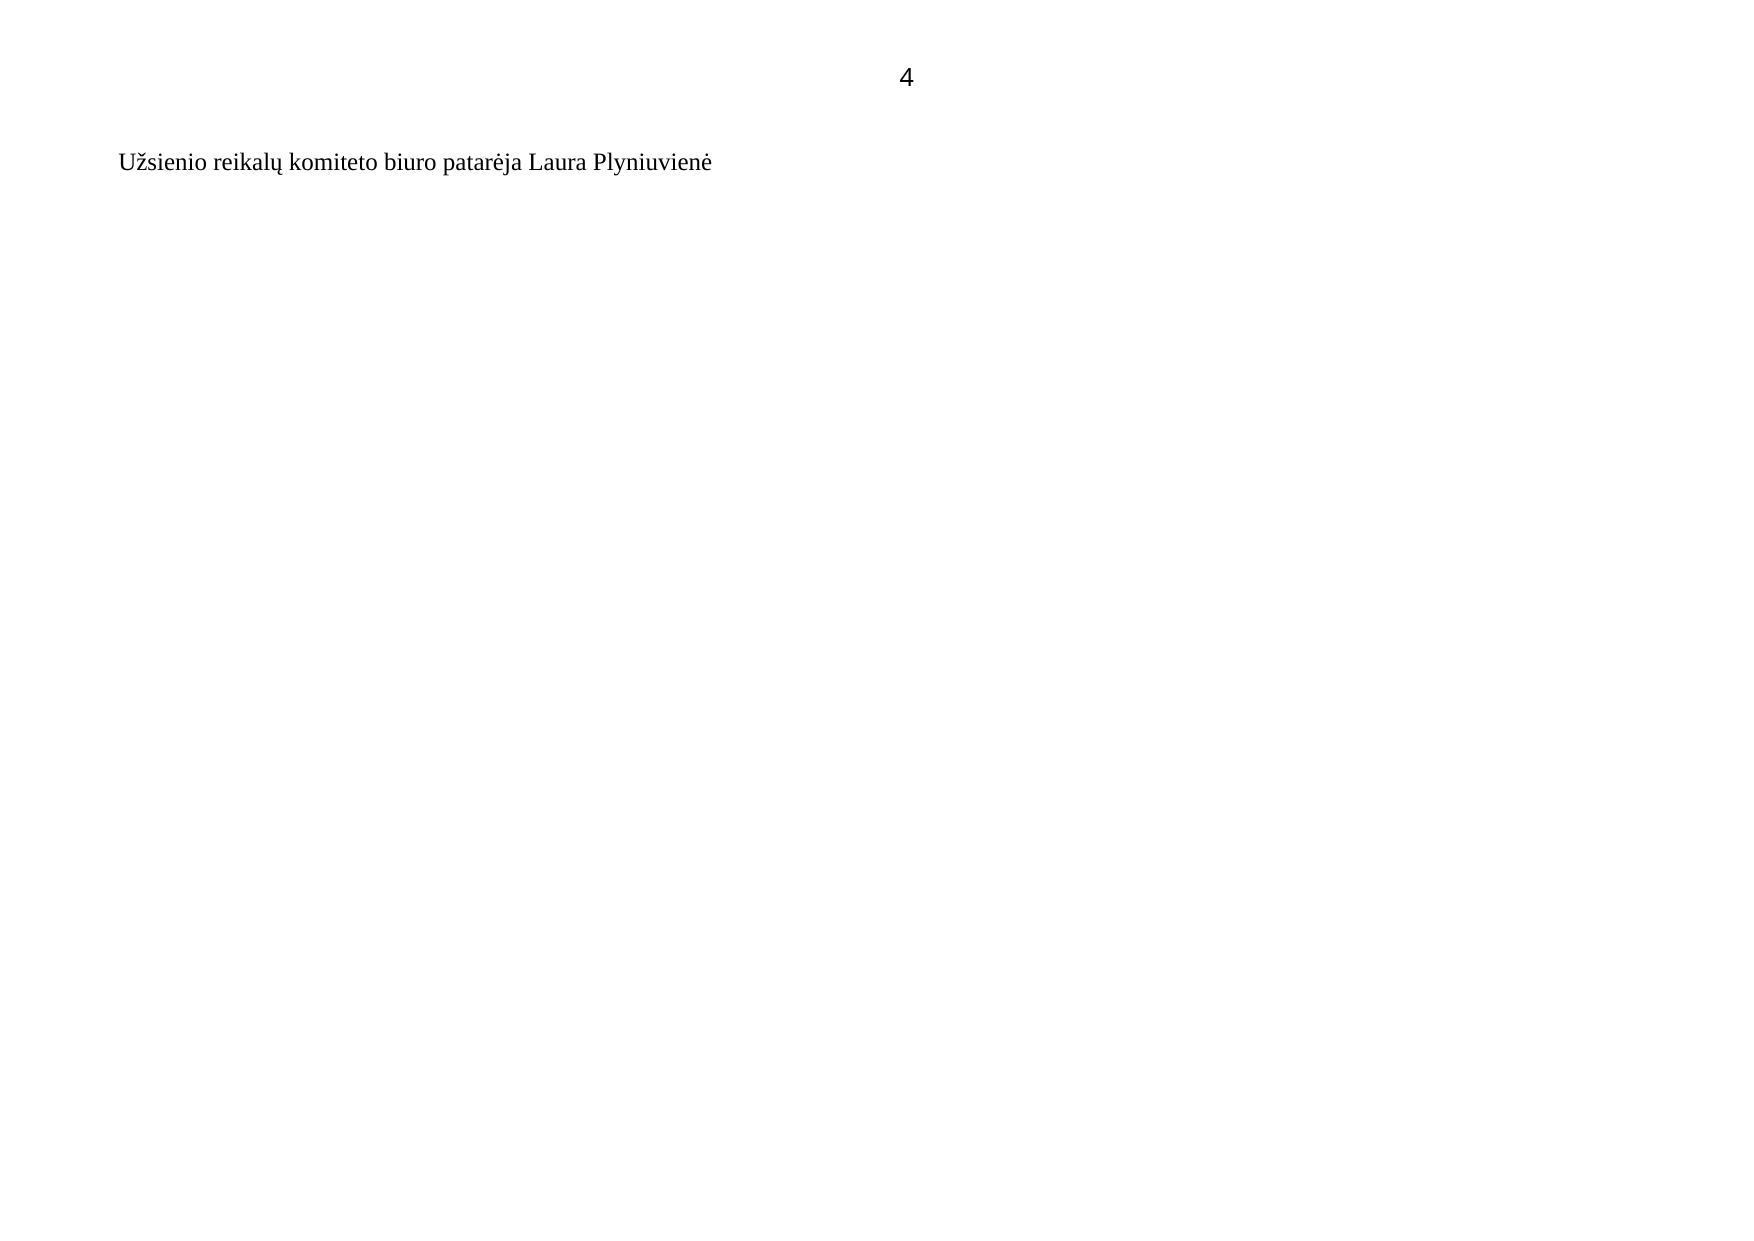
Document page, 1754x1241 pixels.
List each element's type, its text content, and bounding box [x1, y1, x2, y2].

text Užsienio reikalų komiteto biuro patarėja Laura Plyniuvienė [118, 147, 1695, 176]
